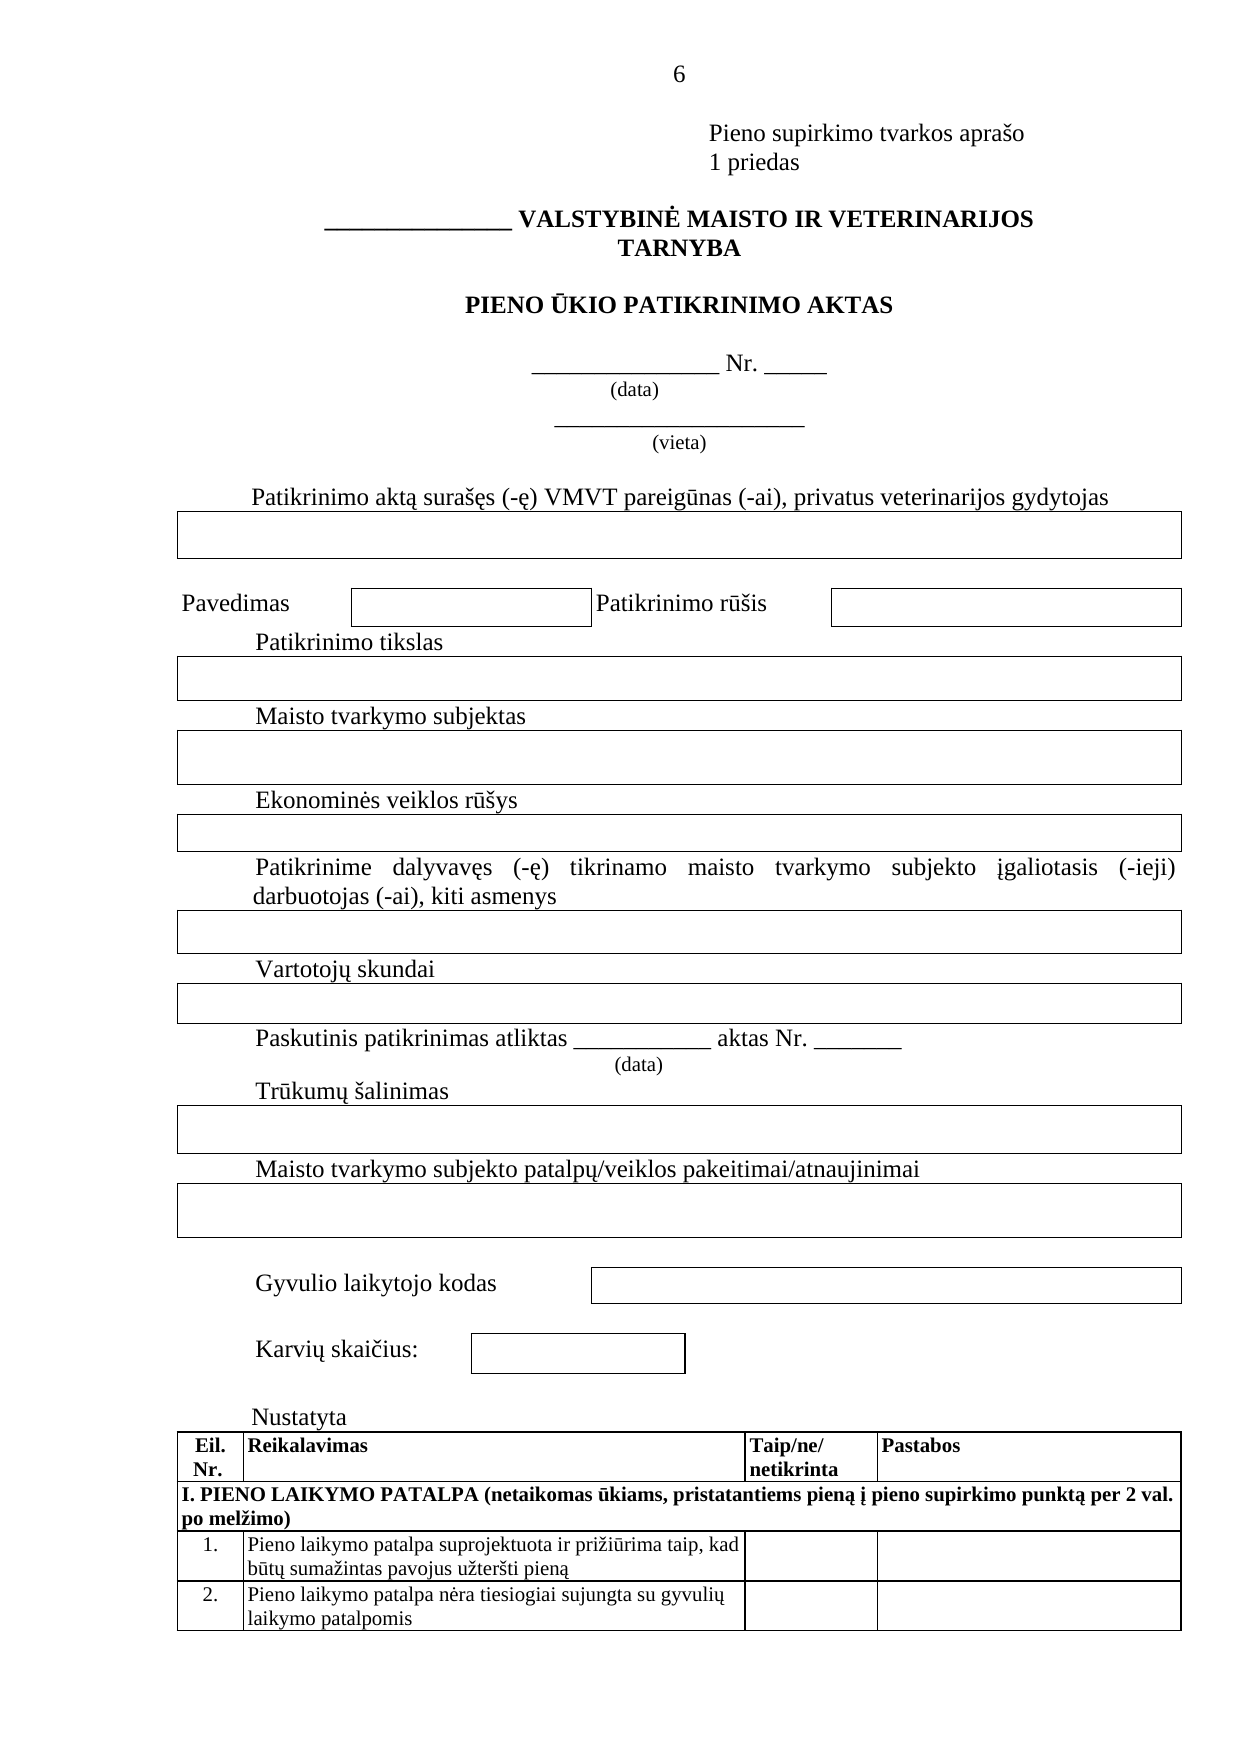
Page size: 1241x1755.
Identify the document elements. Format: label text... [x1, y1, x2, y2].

table_cell [347, 559, 351, 587]
table_cell [587, 1238, 591, 1267]
table_cell [587, 559, 591, 587]
table_cell Karvių skaičius: [177, 1333, 471, 1372]
text (vieta) [177, 430, 1181, 454]
table_cell [178, 984, 1181, 1022]
table_cell [472, 1334, 684, 1372]
table_cell [177, 559, 181, 587]
table_cell Gyvulio laikytojo kodas [177, 1267, 591, 1303]
table_cell [351, 559, 355, 587]
text _______________ VALSTYBINĖ MAISTO IR VETERINARIJOS [177, 204, 1181, 233]
table_header Reikalavimas [244, 1433, 744, 1481]
text Nustatyta [177, 1402, 1181, 1431]
table_cell [178, 1106, 1181, 1153]
table_cell [746, 1582, 877, 1630]
text _______________ Nr. _____ [177, 348, 1181, 377]
table_cell [878, 1582, 1180, 1630]
table_cell Pavedimas [177, 588, 351, 626]
table_cell [832, 559, 836, 587]
table_header Pastabos [878, 1433, 1180, 1481]
table_cell [178, 1184, 1181, 1237]
table_cell 2. [178, 1582, 243, 1630]
table_cell Patikrinimo tikslas [177, 626, 350, 656]
table_cell [178, 815, 1181, 851]
table_cell [592, 1268, 1181, 1303]
table_cell [178, 911, 1181, 953]
text TARNYBA [177, 233, 1181, 262]
text Patikrinimo aktą surašęs (-ę) VMVT pareigūnas (-ai), privatus veterinarijos gydytojas [177, 482, 1181, 511]
table_cell 1. [178, 1532, 243, 1580]
table_cell [1177, 559, 1181, 587]
text PIENO ŪKIO PATIKRINIMO AKTAS [177, 291, 1181, 319]
table_cell [832, 589, 1181, 626]
table_cell [591, 1238, 596, 1267]
table_cell [746, 1532, 877, 1580]
text 1 priedas [177, 147, 1181, 176]
table_cell [1177, 1304, 1181, 1333]
table_cell [878, 1532, 1180, 1580]
table_cell Patikrinime dalyvavęs (-ę) tikrinamo maisto tvarkymo subjekto įgaliotasis (-ieji) darbuotojas (-ai), kiti asmenys [177, 852, 253, 909]
table_header Eil. Nr. [239, 1433, 243, 1481]
table_cell [828, 559, 832, 587]
table_cell [1177, 1238, 1181, 1267]
table_cell [177, 1238, 181, 1267]
text Pieno supirkimo tvarkos aprašo [709, 118, 1181, 147]
table_cell [686, 1333, 1181, 1372]
text ____________________ [177, 401, 1181, 430]
table_header [178, 512, 1181, 558]
table_cell [352, 589, 591, 626]
text (data) [177, 377, 1181, 401]
table_cell [591, 559, 596, 587]
table_cell Patikrinimo rūšis [592, 588, 831, 626]
table_cell [178, 731, 1181, 784]
table_cell [178, 657, 1181, 700]
table_cell [177, 1303, 590, 1333]
